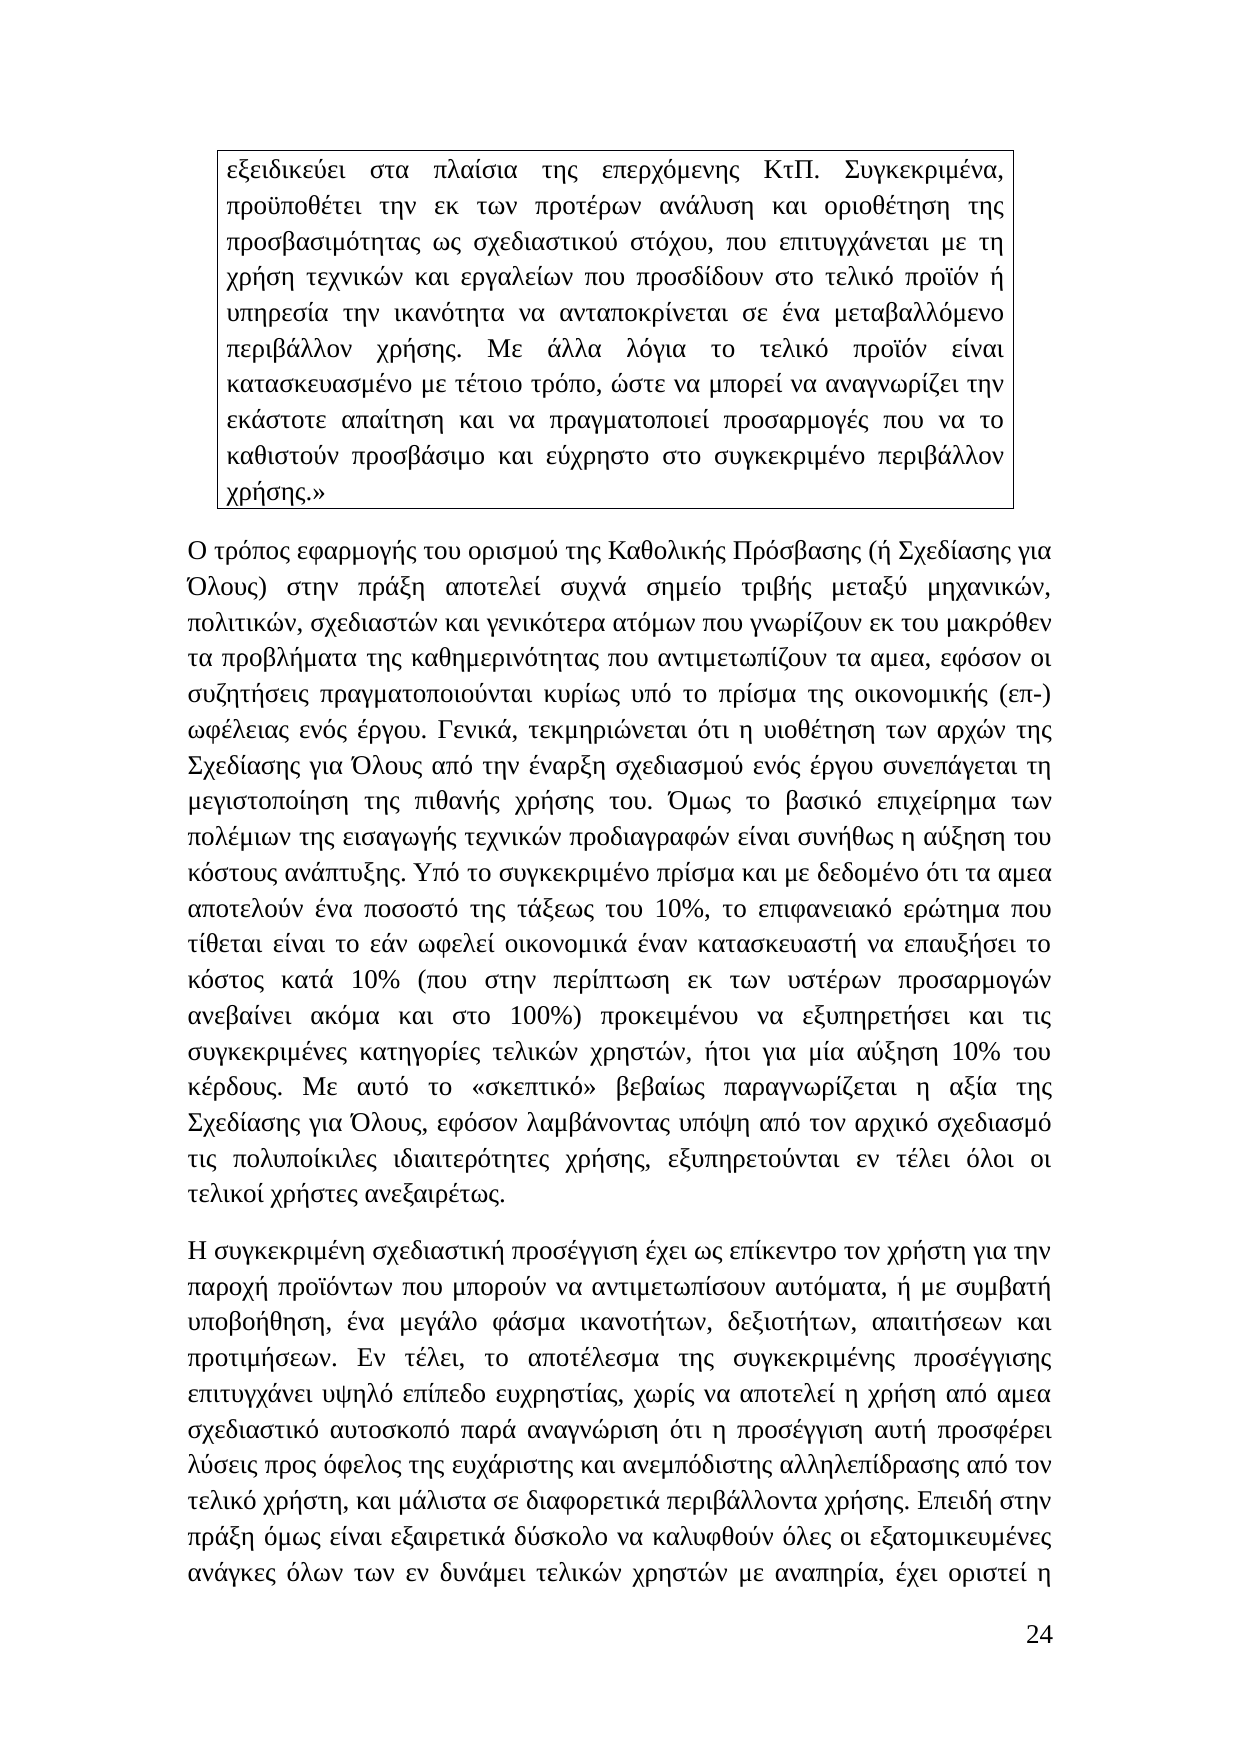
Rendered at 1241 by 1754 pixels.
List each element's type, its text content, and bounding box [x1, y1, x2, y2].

text εξειδικεύει στα πλαίσια της επερχόμενης ΚτΠ. Συγκεκριμένα, προϋποθέτει την εκ των προτέρων ανάλυση και οριοθέτηση της προσβασιμότητας ως σχεδιαστικού στόχου, που επιτυγχάνεται με τη χρήση τεχνικών και εργαλείων που προσδίδουν στο τελικό προϊόν ή υπηρεσία την ικανότητα να ανταποκρίνεται σε ένα μεταβαλλόμενο περιβάλλον χρήσης. Με άλλα λόγια το τελικό προϊόν είναι κατασκευασμένο με τέτοιο τρόπο, ώστε να μπορεί να αναγνωρίζει την εκάστοτε απαίτηση και να πραγματοποιεί προσαρμογές που να το καθιστούν προσβάσιμο και εύχρηστο στο συγκεκριμένο περιβάλλον χρήσης.» [218, 151, 1013, 508]
text Ο τρόπος εφαρμογής του ορισμού της Καθολικής Πρόσβασης (ή Σχεδίασης για Όλους) στην πράξη αποτελεί συχνά σημείο τριβής μεταξύ μηχανικών, πολιτικών, σχεδιαστών και γενικότερα ατόμων που γνωρίζουν εκ του μακρόθεν τα προβλήματα της καθημερινότητας που αντιμετωπίζουν τα αμεα, εφόσον οι συζητήσεις πραγματοποιούνται κυρίως υπό το πρίσμα της οικονομικής (επ-) ωφέλειας ενός έργου. Γενικά, τεκμηριώνεται ότι η υιοθέτηση των αρχών της Σχεδίασης για Όλους από την έναρξη σχεδιασμού ενός έργου συνεπάγεται τη μεγιστοποίηση της πιθανής χρήσης του. Όμως το βασικό επιχείρημα των πολέμιων της εισαγωγής τεχνικών προδιαγραφών είναι συνήθως η αύξηση του κόστους ανάπτυξης. Υπό το συγκεκριμένο πρίσμα και με δεδομένο ότι τα αμεα αποτελούν ένα ποσοστό της τάξεως του 10%, το επιφανειακό ερώτημα που τίθεται είναι το εάν ωφελεί οικονομικά έναν κατασκευαστή να επαυξήσει το κόστος κατά 10% (που στην περίπτωση εκ των υστέρων προσαρμογών ανεβαίνει ακόμα και στο 100%) προκειμένου να εξυπηρετήσει και τις συγκεκριμένες κατηγορίες τελικών χρηστών, ήτοι για μία αύξηση 10% του κέρδους. Με αυτό το «σκεπτικό» βεβαίως παραγνωρίζεται η αξία της Σχεδίασης για Όλους, εφόσον λαμβάνοντας υπόψη από τον αρχικό σχεδιασμό τις πολυποίκιλες ιδιαιτερότητες χρήσης, εξυπηρετούνται εν τέλει όλοι οι τελικοί χρήστες ανεξαιρέτως. [187, 534, 1053, 1209]
text Η συγκεκριμένη σχεδιαστική προσέγγιση έχει ως επίκεντρο τον χρήστη για την παροχή προϊόντων που μπορούν να αντιμετωπίσουν αυτόματα, ή με συμβατή υποβοήθηση, ένα μεγάλο φάσμα ικανοτήτων, δεξιοτήτων, απαιτήσεων και προτιμήσεων. Εν τέλει, το αποτέλεσμα της συγκεκριμένης προσέγγισης επιτυγχάνει υψηλό επίπεδο ευχρηστίας, χωρίς να αποτελεί η χρήση από αμεα σχεδιαστικό αυτοσκοπό παρά αναγνώριση ότι η προσέγγιση αυτή προσφέρει λύσεις προς όφελος της ευχάριστης και ανεμπόδιστης αλληλεπίδρασης από τον τελικό χρήστη, και μάλιστα σε διαφορετικά περιβάλλοντα χρήσης. Επειδή στην πράξη όμως είναι εξαιρετικά δύσκολο να καλυφθούν όλες οι εξατομικευμένες ανάγκες όλων των εν δυνάμει τελικών χρηστών με αναπηρία, έχει οριστεί η [187, 1234, 1053, 1587]
